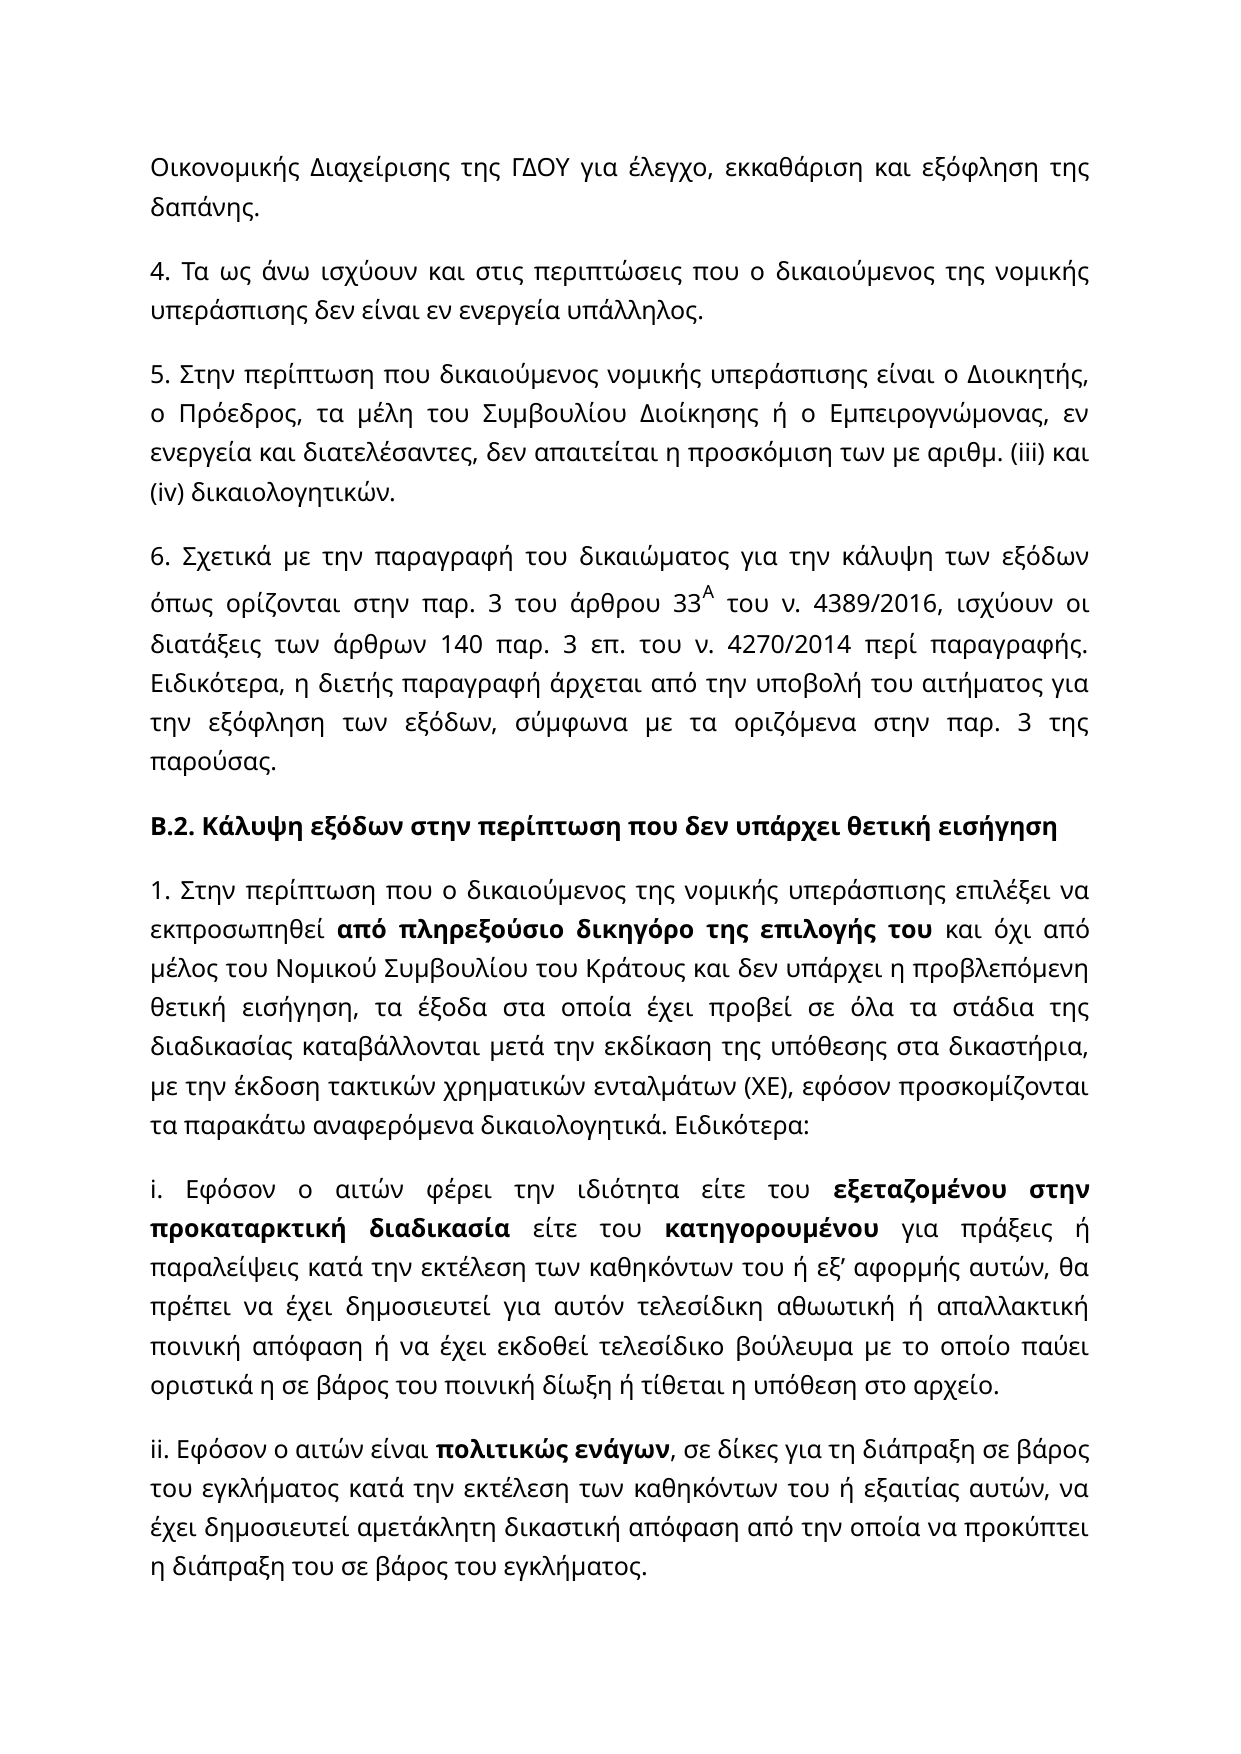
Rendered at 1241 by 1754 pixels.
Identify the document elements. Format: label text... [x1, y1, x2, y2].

text ii. Εφόσον ο αιτών είναι πολιτικώς ενάγων, σε δίκες για τη διάπραξη σε βάρος του εγκλήματος κατά την εκτέλεση των καθηκόντων του ή εξαιτίας αυτών, να έχει δημοσιευτεί αμετάκλητη δικαστική απόφαση από την οποία να προκύπτει η διάπραξη του σε βάρος του εγκλήματος. [150, 1431, 1090, 1583]
text Οικονομικής Διαχείρισης της ΓΔΟΥ για έλεγχο, εκκαθάριση και εξόφληση της δαπάνης. [150, 150, 1090, 223]
text Β.2. Κάλυψη εξόδων στην περίπτωση που δεν υπάρχει θετική εισήγηση [150, 808, 1090, 842]
text 5. Στην περίπτωση που δικαιούμενος νομικής υπεράσπισης είναι ο Διοικητής, ο Πρόεδρος, τα μέλη του Συμβουλίου Διοίκησης ή ο Εμπειρογνώμονας, εν ενεργεία και διατελέσαντες, δεν απαιτείται η προσκόμιση των με αριθμ. (iii) και (iv) δικαιολογητικών. [150, 357, 1090, 508]
text 6. Σχετικά με την παραγραφή του δικαιώματος για την κάλυψη των εξόδων όπως ορίζονται στην παρ. 3 του άρθρου 33Α του ν. 4389/2016, ισχύουν οι διατάξεις των άρθρων 140 παρ. 3 επ. του ν. 4270/2014 περί παραγραφής. Ειδικότερα, η διετής παραγραφή άρχεται από την υποβολή του αιτήματος για την εξόφληση των εξόδων, σύμφωνα με τα οριζόμενα στην παρ. 3 της παρούσας. [150, 538, 1090, 778]
text 4. Τα ως άνω ισχύουν και στις περιπτώσεις που ο δικαιούμενος της νομικής υπεράσπισης δεν είναι εν ενεργεία υπάλληλος. [150, 253, 1090, 327]
text 1. Στην περίπτωση που ο δικαιούμενος της νομικής υπεράσπισης επιλέξει να εκπροσωπηθεί από πληρεξούσιο δικηγόρο της επιλογής του και όχι από μέλος του Νομικού Συμβουλίου του Κράτους και δεν υπάρχει η προβλεπόμενη θετική εισήγηση, τα έξοδα στα οποία έχει προβεί σε όλα τα στάδια της διαδικασίας καταβάλλονται μετά την εκδίκαση της υπόθεσης στα δικαστήρια, με την έκδοση τακτικών χρηματικών ενταλμάτων (ΧΕ), εφόσον προσκομίζονται τα παρακάτω αναφερόμενα δικαιολογητικά. Ειδικότερα: [150, 872, 1090, 1141]
text i. Εφόσον ο αιτών φέρει την ιδιότητα είτε του εξεταζομένου στην προκαταρκτική διαδικασία είτε του κατηγορουμένου για πράξεις ή παραλείψεις κατά την εκτέλεση των καθηκόντων του ή εξ’ αφορμής αυτών, θα πρέπει να έχει δημοσιευτεί για αυτόν τελεσίδικη αθωωτική ή απαλλακτική ποινική απόφαση ή να έχει εκδοθεί τελεσίδικο βούλευμα με το οποίο παύει οριστικά η σε βάρος του ποινική δίωξη ή τίθεται η υπόθεση στο αρχείο. [150, 1171, 1090, 1401]
